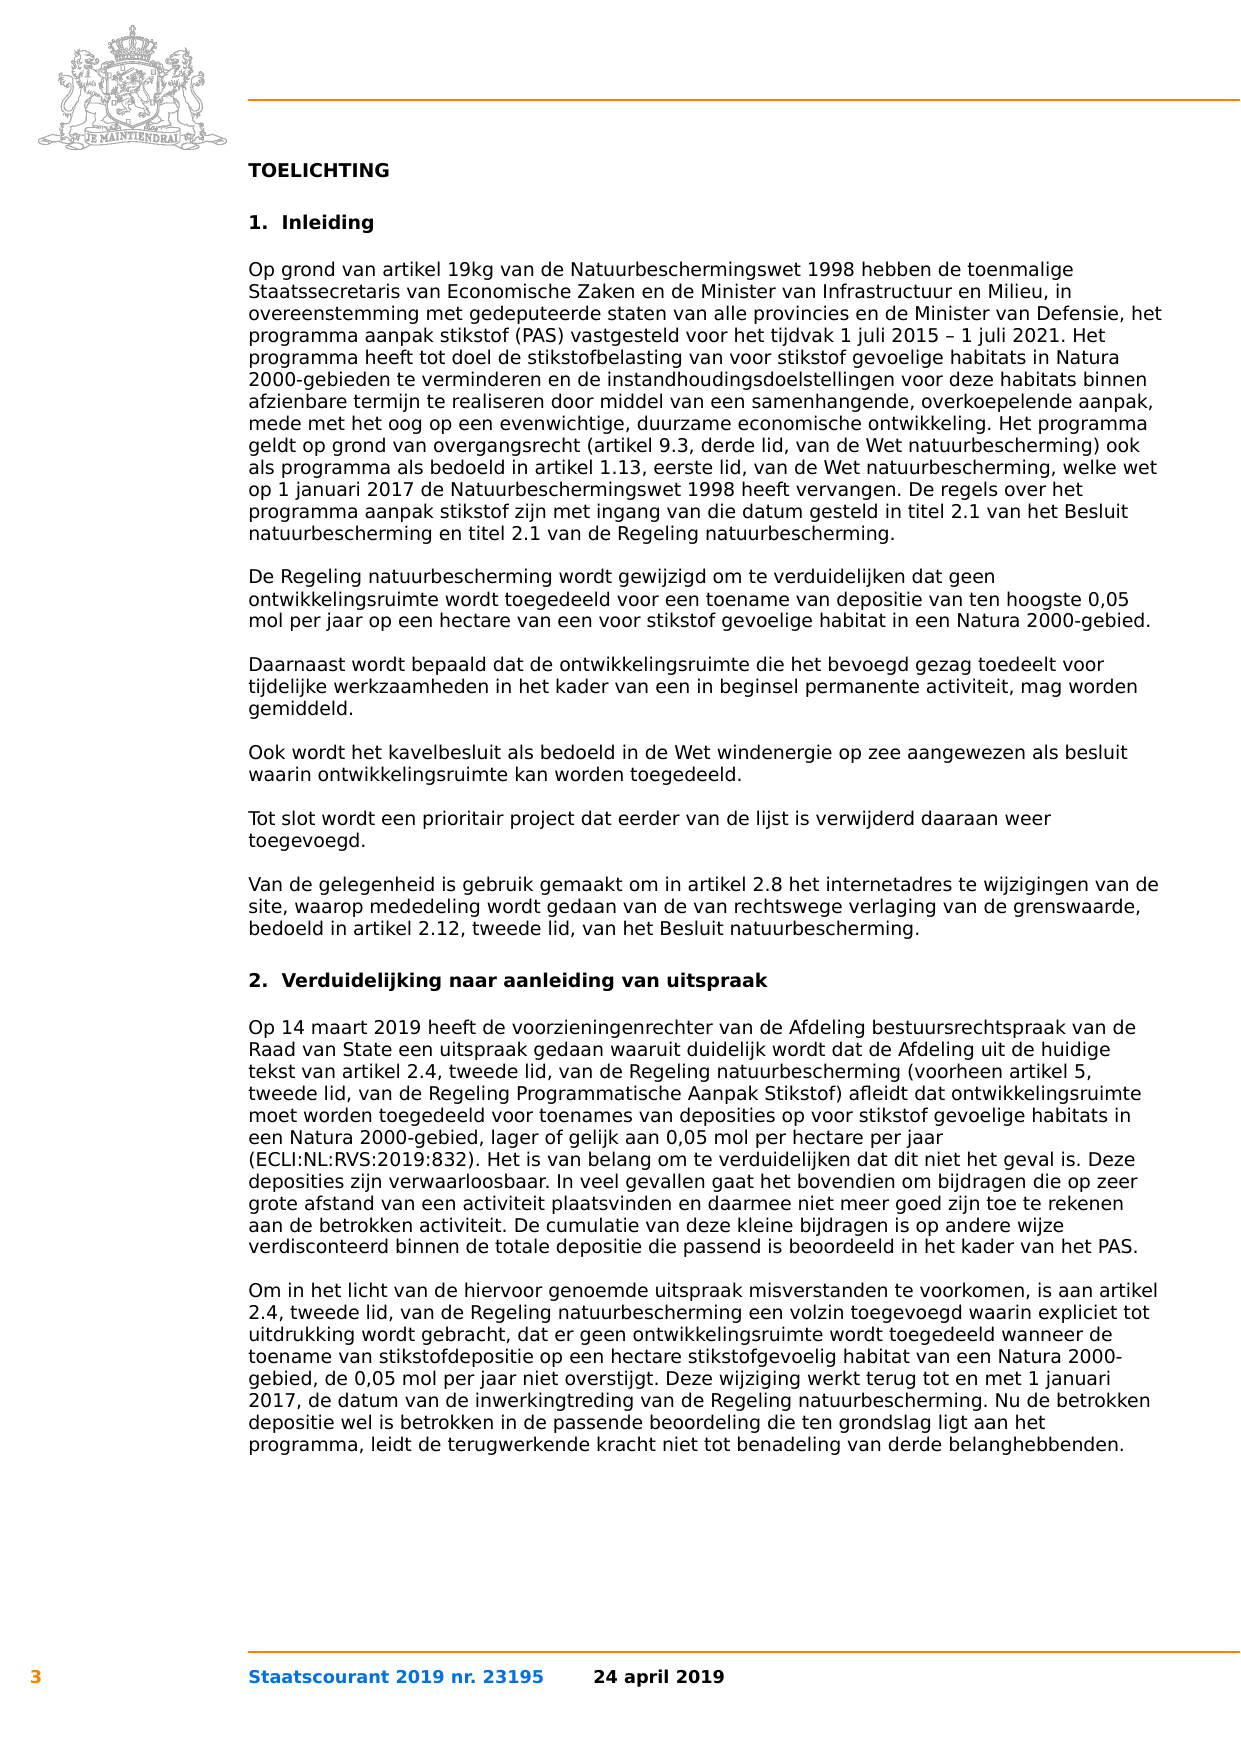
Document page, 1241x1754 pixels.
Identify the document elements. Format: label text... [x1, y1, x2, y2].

text Op 14 maart 2019 heeft de voorzieningenrechter van de Afdeling bestuursrechtspraak van de Raad van State een uitspraak gedaan waaruit duidelijk wordt dat de Afdeling uit de huidige tekst van artikel 2.4, tweede lid, van de Regeling natuurbescherming (voorheen artikel 5, tweede lid, van de Regeling Programmatische Aanpak Stikstof) afleidt dat ontwikkelingsruimte moet worden toegedeeld voor toenames van deposities op voor stikstof gevoelige habitats in een Natura 2000-gebied, lager of gelijk aan 0,05 mol per hectare per jaar (ECLI:NL:RVS:2019:832). Het is van belang om te verduidelijken dat dit niet het geval is. Deze deposities zijn verwaarloosbaar. In veel gevallen gaat het bovendien om bijdragen die op zeer grote afstand van een activiteit plaatsvinden en daarmee niet meer goed zijn toe te rekenen aan de betrokken activiteit. De cumulatie van deze kleine bijdragen is op andere wijze verdisconteerd binnen de totale depositie die passend is beoordeeld in het kader van het PAS. [248, 1017, 1163, 1258]
text Ook wordt het kavelbesluit als bedoeld in de Wet windenergie op zee aangewezen als besluit waarin ontwikkelingsruimte kan worden toegedeeld. [248, 742, 1163, 786]
subtitle 1. Inleiding [248, 212, 1163, 234]
text Tot slot wordt een prioritair project dat eerder van de lijst is verwijderd daaraan weer toegevoegd. [248, 808, 1163, 852]
subtitle 2. Verduidelijking naar aanleiding van uitspraak [248, 970, 1163, 992]
text Op grond van artikel 19kg van de Natuurbeschermingswet 1998 hebben de toenmalige Staatssecretaris van Economische Zaken en de Minister van Infrastructuur en Milieu, in overeenstemming met gedeputeerde staten van alle provincies en de Minister van Defensie, het programma aanpak stikstof (PAS) vastgesteld voor het tijdvak 1 juli 2015 – 1 juli 2021. Het programma heeft tot doel de stikstofbelasting van voor stikstof gevoelige habitats in Natura 2000-gebieden te verminderen en de instandhoudingsdoelstellingen voor deze habitats binnen afzienbare termijn te realiseren door middel van een samenhangende, overkoepelende aanpak, mede met het oog op een evenwichtige, duurzame economische ontwikkeling. Het programma geldt op grond van overgangsrecht (artikel 9.3, derde lid, van de Wet natuurbescherming) ook als programma als bedoeld in artikel 1.13, eerste lid, van de Wet natuurbescherming, welke wet op 1 januari 2017 de Natuurbeschermingswet 1998 heeft vervangen. De regels over het programma aanpak stikstof zijn met ingang van die datum gesteld in titel 2.1 van het Besluit natuurbescherming en titel 2.1 van de Regeling natuurbescherming. [248, 259, 1163, 544]
picture [38, 25, 227, 150]
subtitle TOELICHTING [248, 160, 1163, 182]
text Om in het licht van de hiervoor genoemde uitspraak misverstanden te voorkomen, is aan artikel 2.4, tweede lid, van de Regeling natuurbescherming een volzin toegevoegd waarin expliciet tot uitdrukking wordt gebracht, dat er geen ontwikkelingsruimte wordt toegedeeld wanneer de toename van stikstofdepositie op een hectare stikstofgevoelig habitat van een Natura 2000-gebied, de 0,05 mol per jaar niet overstijgt. Deze wijziging werkt terug tot en met 1 januari 2017, de datum van de inwerkingtreding van de Regeling natuurbescherming. Nu de betrokken depositie wel is betrokken in de passende beoordeling die ten grondslag ligt aan het programma, leidt de terugwerkende kracht niet tot benadeling van derde belanghebbenden. [248, 1280, 1163, 1456]
text Van de gelegenheid is gebruik gemaakt om in artikel 2.8 het internetadres te wijzigingen van de site, waarop mededeling wordt gedaan van de van rechtswege verlaging van de grenswaarde, bedoeld in artikel 2.12, tweede lid, van het Besluit natuurbescherming. [248, 874, 1163, 940]
text Daarnaast wordt bepaald dat de ontwikkelingsruimte die het bevoegd gezag toedeelt voor tijdelijke werkzaamheden in het kader van een in beginsel permanente activiteit, mag worden gemiddeld. [248, 654, 1163, 720]
text De Regeling natuurbescherming wordt gewijzigd om te verduidelijken dat geen ontwikkelingsruimte wordt toegedeeld voor een toename van depositie van ten hoogste 0,05 mol per jaar op een hectare van een voor stikstof gevoelige habitat in een Natura 2000-gebied. [248, 566, 1163, 632]
